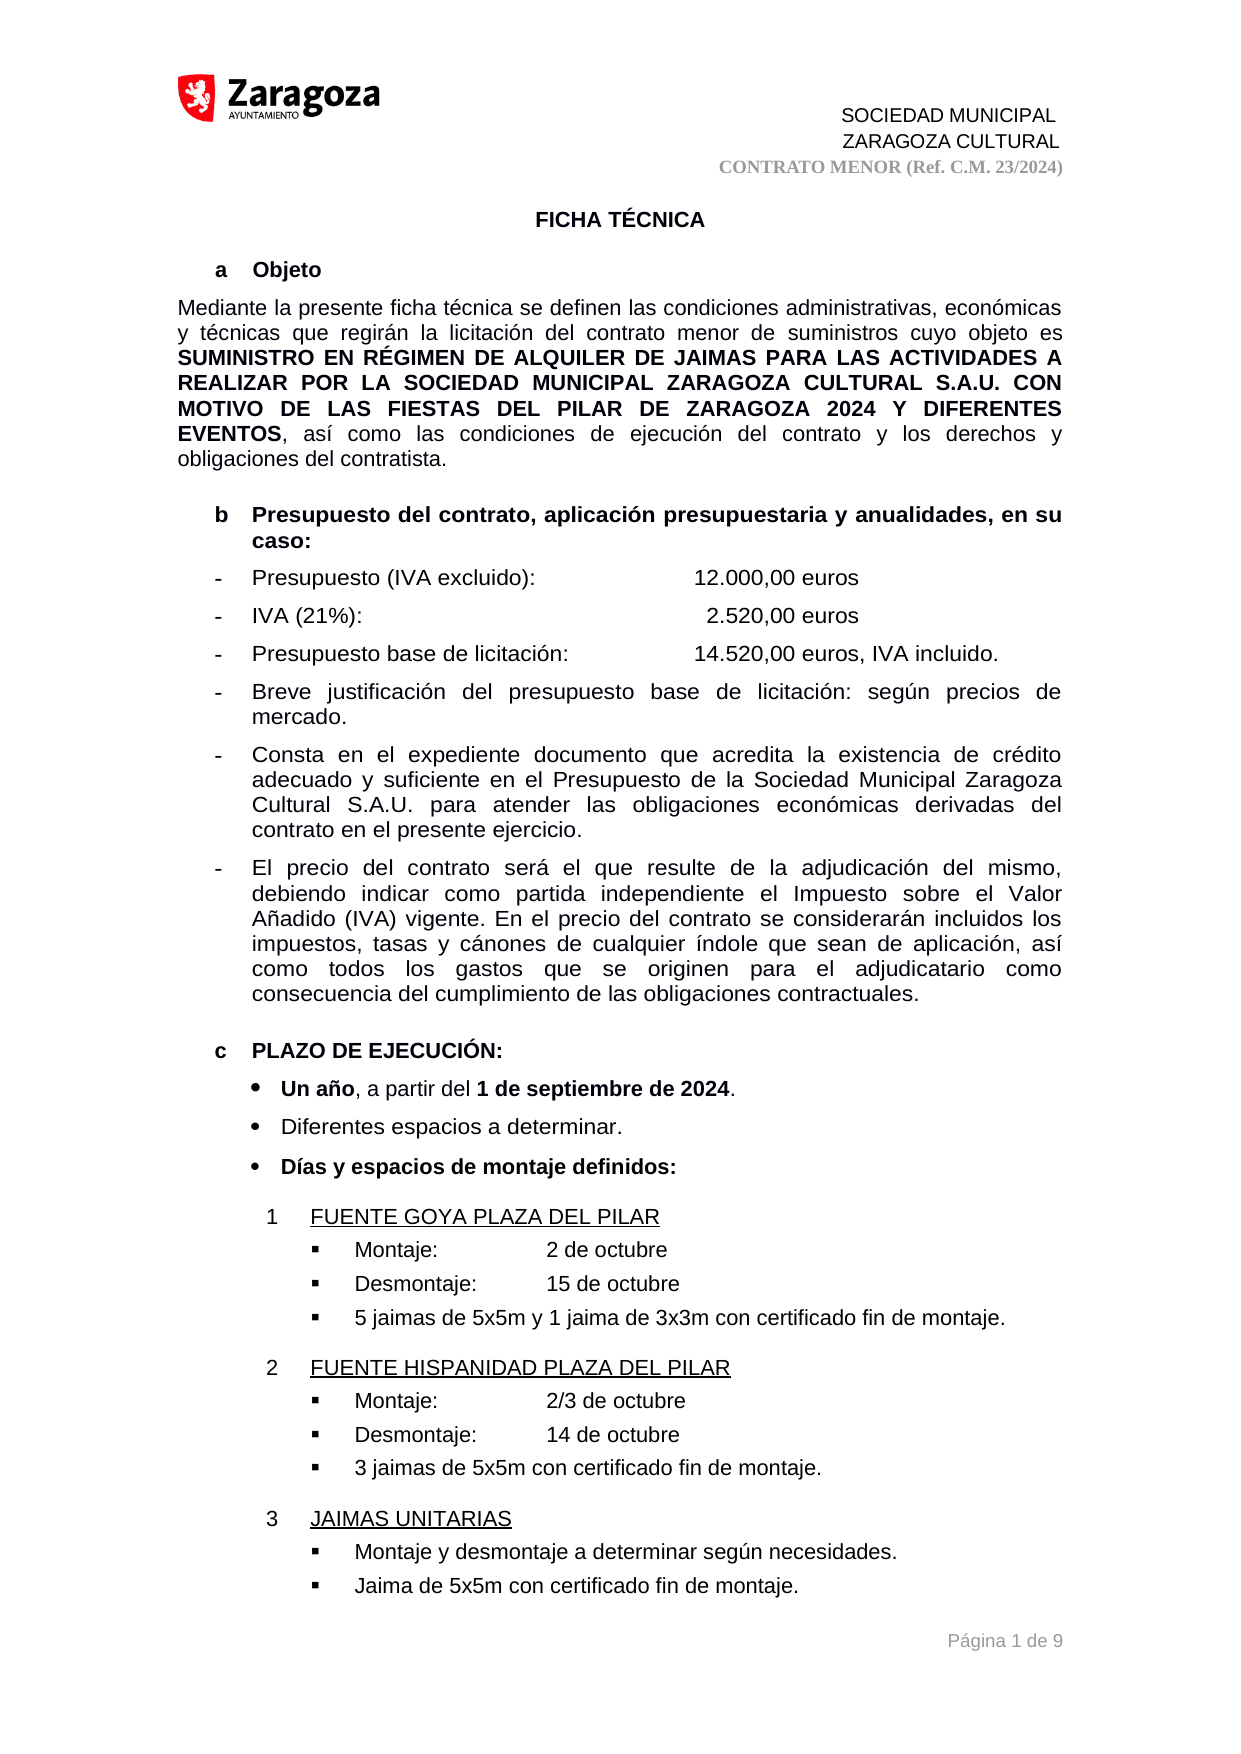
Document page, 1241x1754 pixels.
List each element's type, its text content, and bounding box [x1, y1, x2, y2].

list Un año, a partir del 1 de septiembre de 2024. [251, 1075, 1063, 1101]
list FUENTE HISPANIDAD PLAZA DEL PILAR [266, 1355, 1063, 1380]
list 5 jaimas de 5x5m y 1 jaima de 3x3m con certificado fin de montaje. [310, 1304, 1063, 1330]
list Presupuesto del contrato, aplicación presupuestaria y anualidades, en su caso: [214, 502, 1063, 553]
list Presupuesto (IVA excluido): 12.000,00 euros [214, 565, 1063, 591]
list Diferentes espacios a determinar. [251, 1114, 1063, 1139]
text FICHA TÉCNICA [177, 206, 1063, 232]
list Desmontaje: 14 de octubre [310, 1422, 1063, 1447]
list JAIMAS UNITARIAS [266, 1506, 1063, 1531]
list Objeto [215, 257, 1063, 282]
list Presupuesto base de licitación: 14.520,00 euros, IVA incluido. [214, 641, 1063, 666]
text Mediante la presente ficha técnica se definen las condiciones administrativas, económicas y técnicas que regirán la licitación del contrato menor de suministros cuyo objeto es SUMINISTRO EN RÉGIMEN DE ALQUILER DE JAIMAS PARA LAS ACTIVIDADES A REALIZAR POR LA SOCIEDAD MUNICIPAL ZARAGOZA CULTURAL S.A.U. CON MOTIVO DE LAS FIESTAS DEL PILAR DE ZARAGOZA 2024 Y DIFERENTES EVENTOS, así como las condiciones de ejecución del contrato y los derechos y obligaciones del contratista. [177, 294, 1063, 471]
list IVA (21%): 2.520,00 euros [214, 603, 1063, 628]
list Jaima de 5x5m con certificado fin de montaje. [310, 1573, 1063, 1598]
list Consta en el expediente documento que acredita la existencia de crédito adecuado y suficiente en el Presupuesto de la Sociedad Municipal Zaragoza Cultural S.A.U. para atender las obligaciones económicas derivadas del contrato en el presente ejercicio. [214, 742, 1063, 843]
list Montaje y desmontaje a determinar según necesidades. [310, 1539, 1063, 1564]
list El precio del contrato será el que resulte de la adjudicación del mismo, debiendo indicar como partida independiente el Impuesto sobre el Valor Añadido (IVA) vigente. En el precio del contrato se considerarán incluidos los impuestos, tasas y cánones de cualquier índole que sean de aplicación, así como todos los gastos que se originen para el adjudicatario como consecuencia del cumplimiento de las obligaciones contractuales. [214, 855, 1063, 1006]
list Montaje: 2 de octubre [310, 1237, 1063, 1263]
list Desmontaje: 15 de octubre [310, 1271, 1063, 1296]
list Días y espacios de montaje definidos: [251, 1154, 1063, 1179]
list 3 jaimas de 5x5m con certificado fin de montaje. [310, 1455, 1063, 1481]
list FUENTE GOYA PLAZA DEL PILAR [266, 1204, 1063, 1229]
list Montaje: 2/3 de octubre [310, 1388, 1063, 1413]
list PLAZO DE EJECUCIÓN: [214, 1038, 1063, 1063]
list Breve justificación del presupuesto base de licitación: según precios de mercado. [214, 679, 1063, 729]
